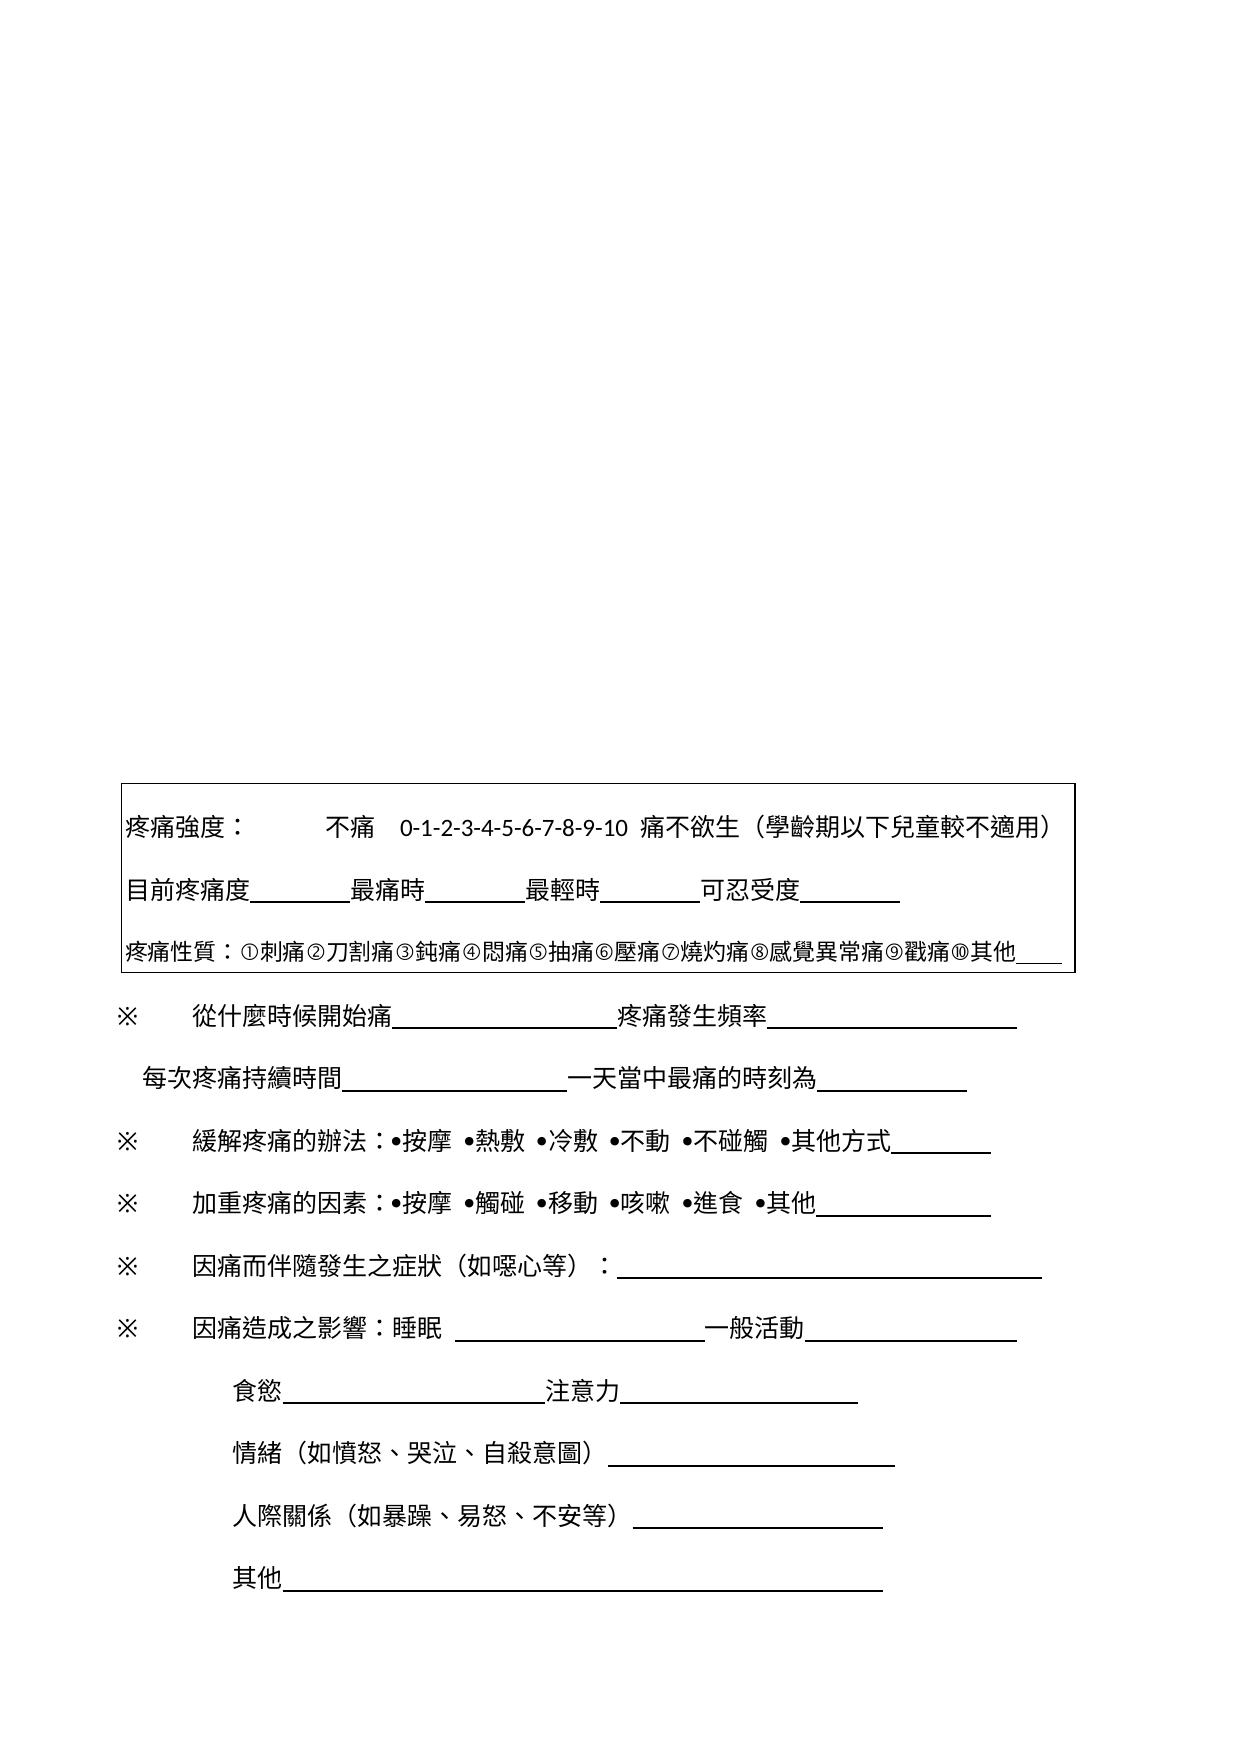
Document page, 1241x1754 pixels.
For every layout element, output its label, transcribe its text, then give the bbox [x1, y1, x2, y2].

list 緩解疼痛的辦法：按摩 熱敷 冷敷 不動 不碰觸 其他方式 [112, 1098, 1128, 1160]
list [112, 96, 1128, 783]
list 因痛而伴隨發生之症狀（如噁心等）： [112, 1223, 1128, 1285]
table_header 疼痛強度： 不痛 0-1-2-3-4-5-6-7-8-9-10 痛不欲生（學齡期以下兒童較不適用） 目前疼痛度 最痛時 最輕時 可忍受度 疼痛性質：刺痛刀割痛鈍痛悶痛抽痛壓痛燒灼痛感覺異常痛戳痛其他 [122, 784, 1074, 972]
list 從什麼時候開始痛 疼痛發生頻率 每次疼痛持續時間 一天當中最痛的時刻為 [112, 973, 1128, 1098]
list 因痛造成之影響：睡眠 一般活動 食慾 注意力 情緒（如憤怒、哭泣、自殺意圖） 人際關係（如暴躁、易怒、不安等） 其他 [112, 1285, 1128, 1598]
list 加重疼痛的因素：按摩 觸碰 移動 咳嗽 進食 其他 [112, 1160, 1128, 1223]
